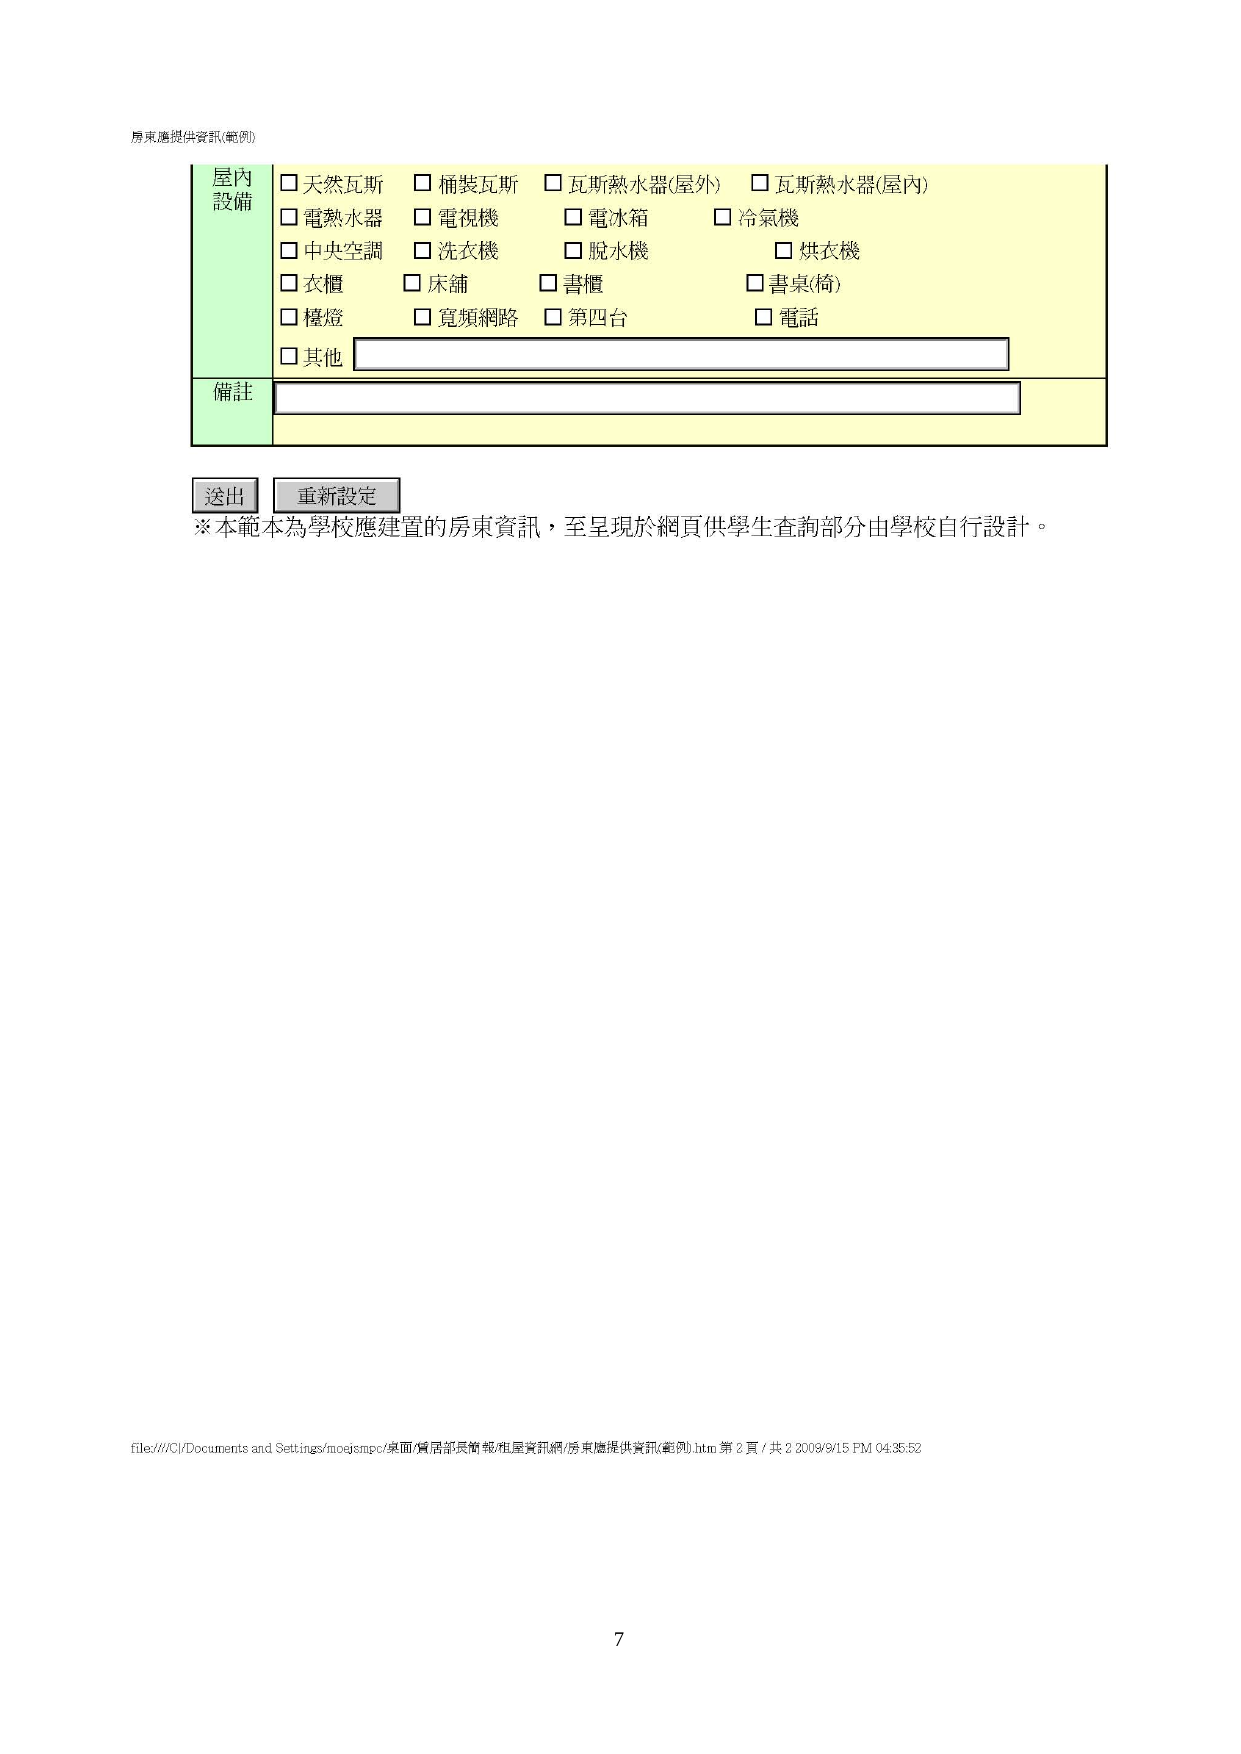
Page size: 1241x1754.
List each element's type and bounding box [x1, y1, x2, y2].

picture [100, 122, 1138, 1465]
